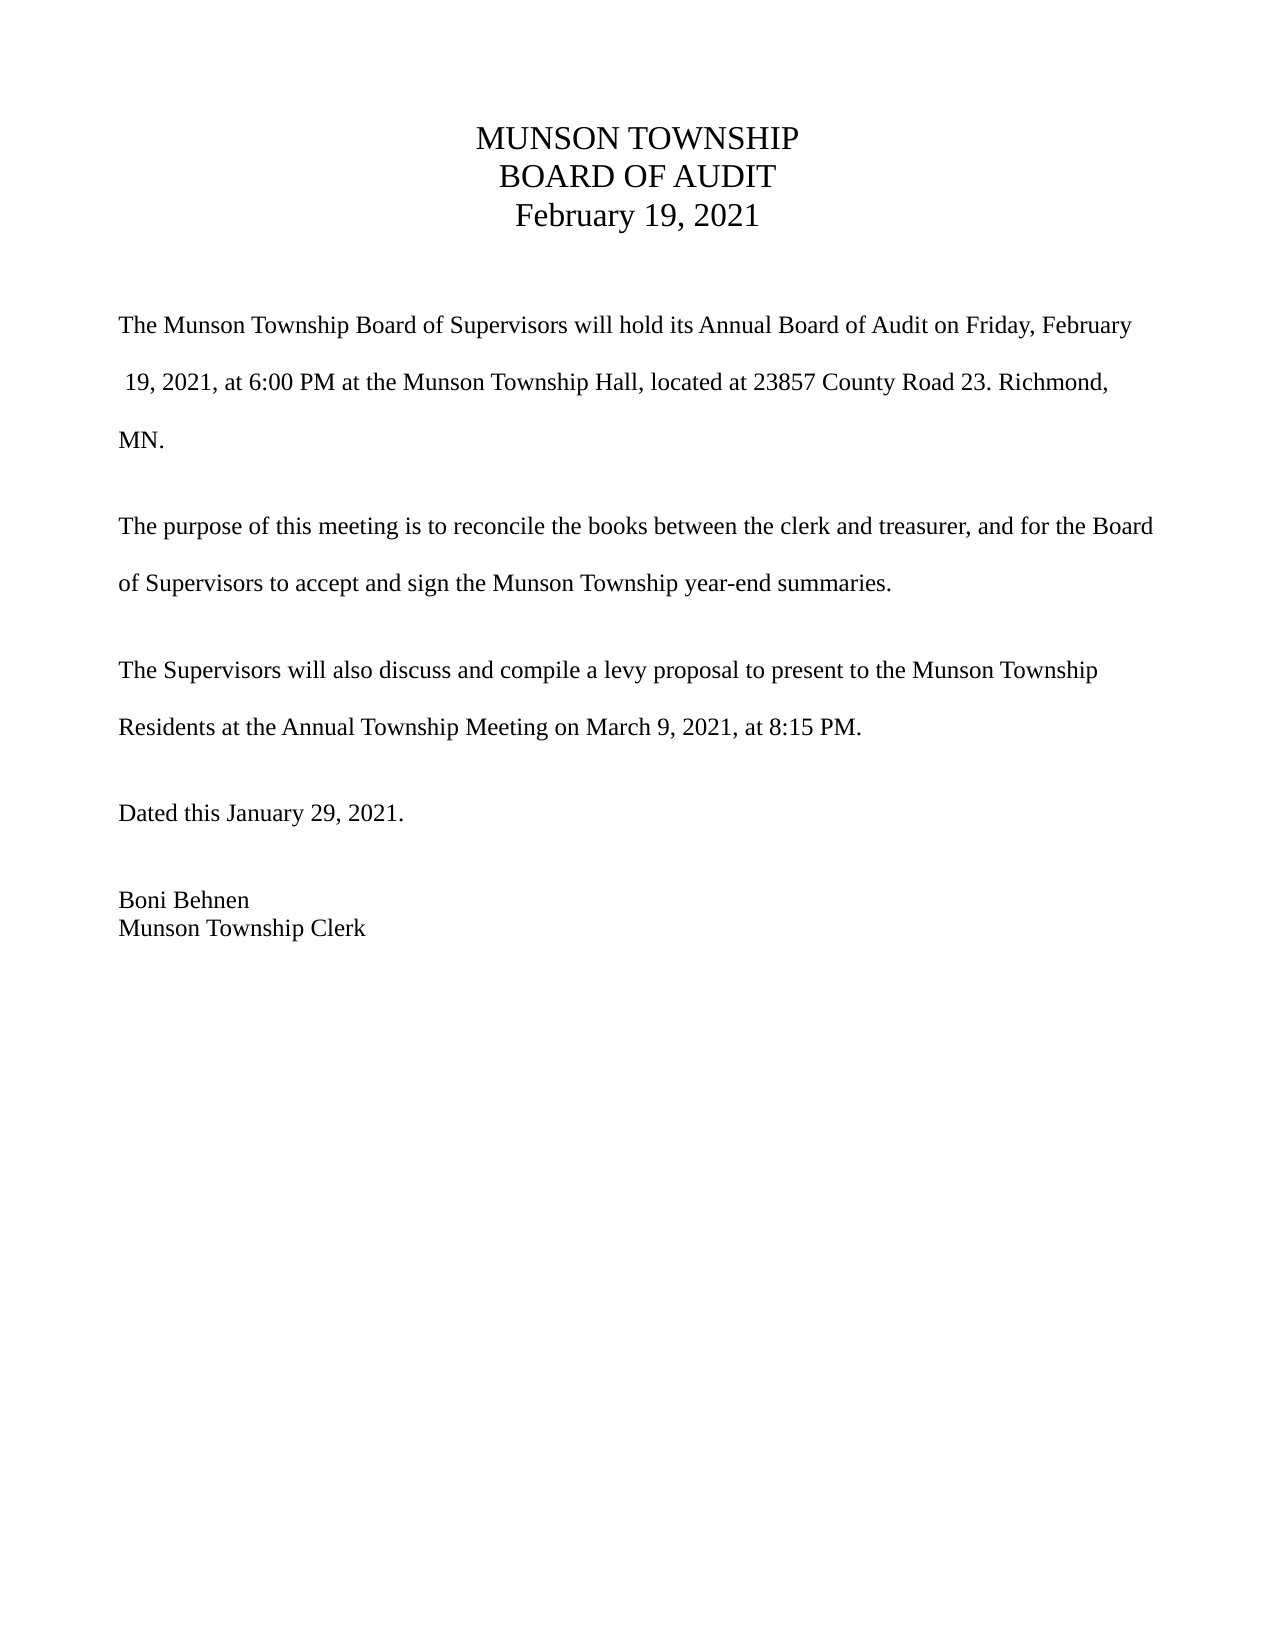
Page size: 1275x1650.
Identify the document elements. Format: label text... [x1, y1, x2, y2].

text Munson Township Clerk [118, 913, 1157, 942]
text 19, 2021, at 6:00 PM at the Munson Township Hall, located at 23857 County Road 23. Richmond, [118, 367, 1157, 396]
text The purpose of this meeting is to reconcile the books between the clerk and treasurer, and for the Board [118, 511, 1157, 540]
text February 19, 2021 [118, 195, 1157, 233]
text The Supervisors will also discuss and compile a levy proposal to present to the Munson Township [118, 655, 1157, 683]
text Residents at the Annual Township Meeting on March 9, 2021, at 8:15 PM. [118, 712, 1157, 741]
text MUNSON TOWNSHIP [118, 118, 1157, 156]
text Dated this January 29, 2021. [118, 798, 1157, 827]
text BOARD OF AUDIT [118, 156, 1157, 195]
text Boni Behnen [118, 885, 1157, 913]
text MN. [118, 425, 1157, 453]
text The Munson Township Board of Supervisors will hold its Annual Board of Audit on Friday, February [118, 310, 1157, 338]
text of Supervisors to accept and sign the Munson Township year-end summaries. [118, 568, 1157, 597]
